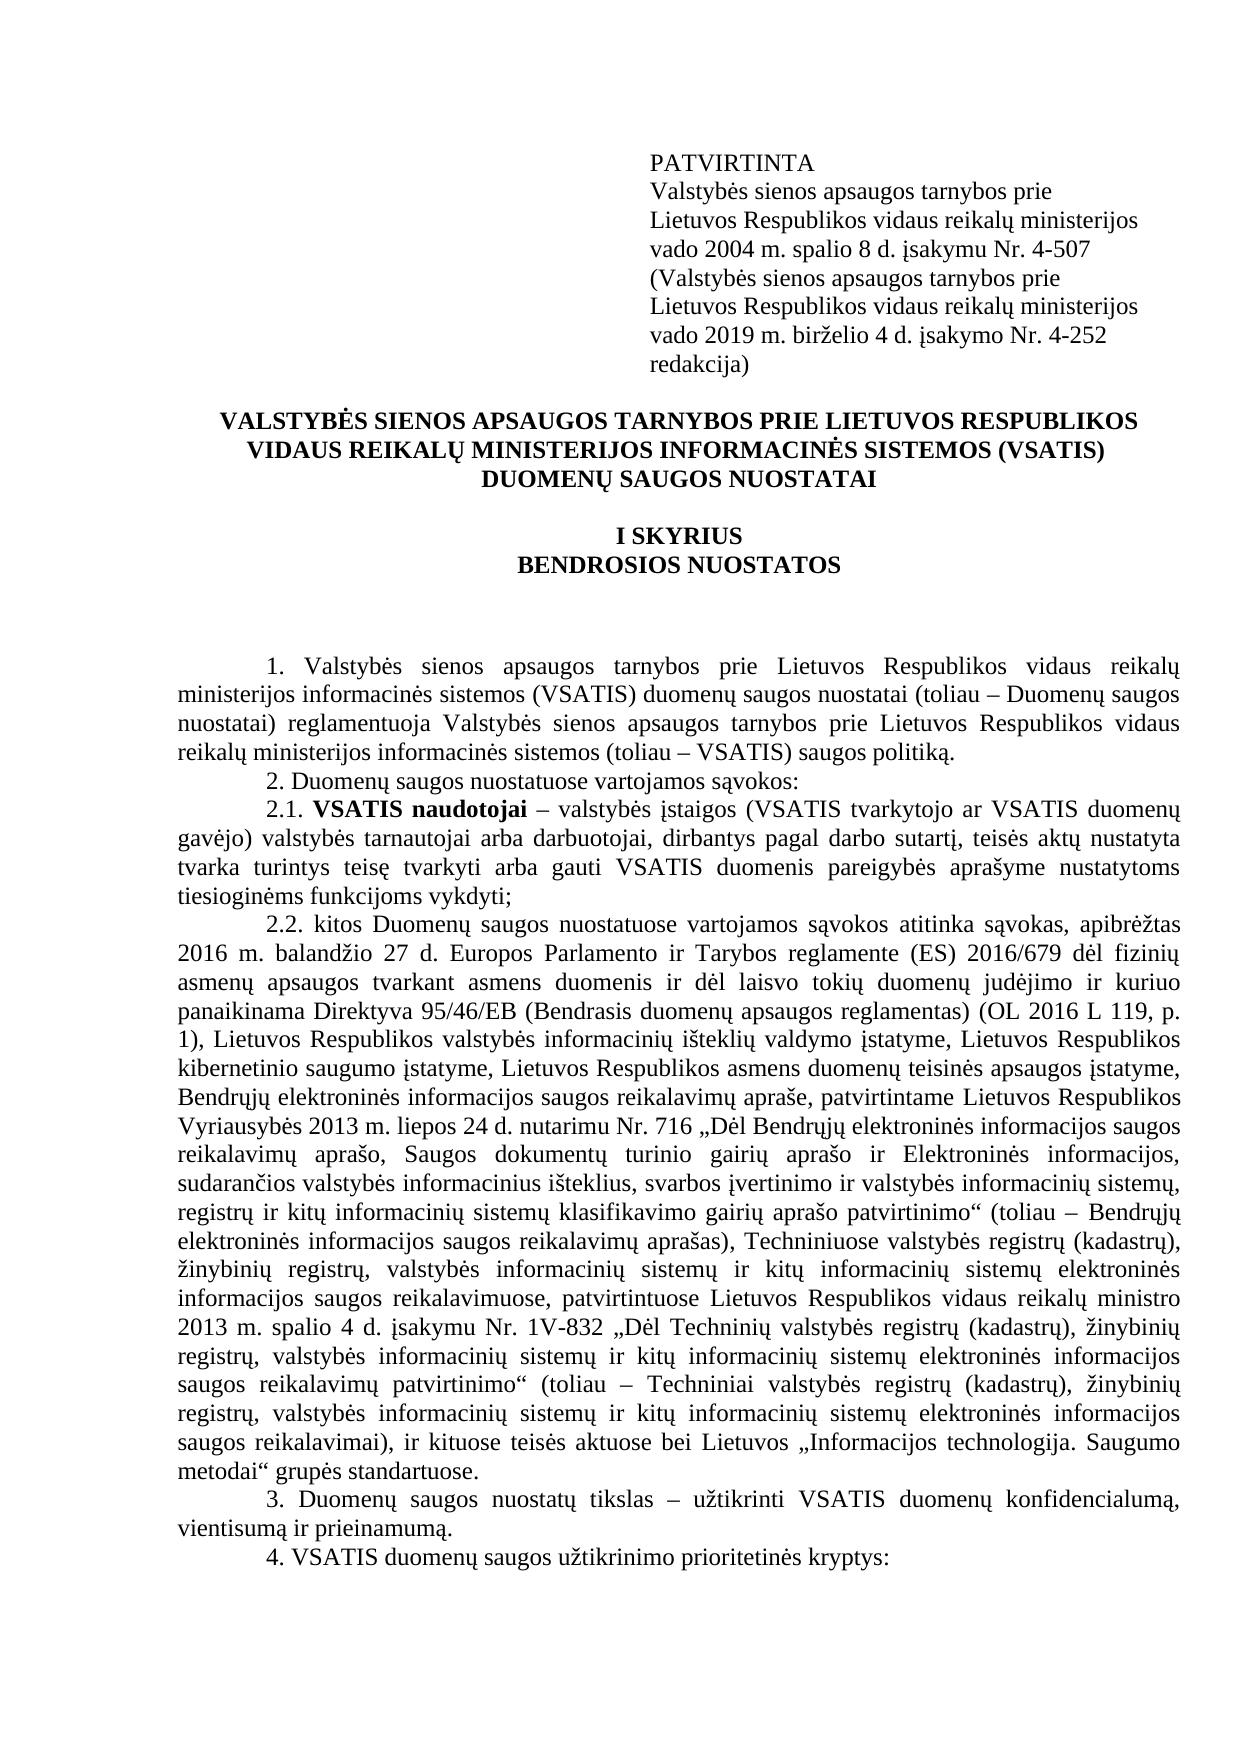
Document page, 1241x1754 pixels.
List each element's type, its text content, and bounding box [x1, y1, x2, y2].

text 2. Duomenų saugos nuostatuose vartojamos sąvokos: [177, 766, 1181, 794]
text Lietuvos Respublikos vidaus reikalų ministerijos [649, 291, 1181, 320]
text VALSTYBĖS SIENOS APSAUGOS TARNYBOS prie Lietuvos Respublikos vidaus reikalų ministerijos INFORMACINĖS SISTEMOS (VSATIS) [177, 406, 1181, 464]
text 1. Valstybės sienos apsaugos tarnybos prie Lietuvos Respublikos vidaus reikalų ministerijos informacinės sistemos (VSATIS) duomenų saugos nuostatai (toliau – Duomenų saugos nuostatai) reglamentuoja Valstybės sienos apsaugos tarnybos prie Lietuvos Respublikos vidaus reikalų ministerijos informacinės sistemos (toliau – VSATIS) saugos politiką. [177, 651, 1181, 766]
text BENDROSIOS NUOSTATOS [177, 550, 1181, 579]
text Lietuvos Respublikos vidaus reikalų ministerijos vado 2004 m. spalio 8 d. įsakymu Nr. 4-507 [649, 205, 1181, 263]
text Valstybės sienos apsaugos tarnybos prie [649, 176, 1181, 205]
text DUOMENŲ SAUGOS NUOSTATAI [177, 464, 1181, 493]
text (Valstybės sienos apsaugos tarnybos prie [649, 263, 1181, 291]
text 2.1. VSATIS naudotojai – valstybės įstaigos (VSATIS tvarkytojo ar VSATIS duomenų gavėjo) valstybės tarnautojai arba darbuotojai, dirbantys pagal darbo sutartį, teisės aktų nustatyta tvarka turintys teisę tvarkyti arba gauti VSATIS duomenis pareigybės aprašyme nustatytoms tiesioginėms funkcijoms vykdyti; [177, 794, 1181, 909]
text 4. VSATIS duomenų saugos užtikrinimo prioritetinės kryptys: [177, 1542, 1181, 1571]
text PATVIRTINTA [649, 148, 1181, 176]
text vado 2019 m. birželio 4 d. įsakymo Nr. 4-252 [649, 320, 1181, 349]
text 2.2. kitos Duomenų saugos nuostatuose vartojamos sąvokos atitinka sąvokas, apibrėžtas 2016 m. balandžio 27 d. Europos Parlamento ir Tarybos reglamente (ES) 2016/679 dėl fizinių asmenų apsaugos tvarkant asmens duomenis ir dėl laisvo tokių duomenų judėjimo ir kuriuo panaikinama Direktyva 95/46/EB (Bendrasis duomenų apsaugos reglamentas) (OL 2016 L 119, p. 1), Lietuvos Respublikos valstybės informacinių išteklių valdymo įstatyme, Lietuvos Respublikos kibernetinio saugumo įstatyme, Lietuvos Respublikos asmens duomenų teisinės apsaugos įstatyme, Bendrųjų elektroninės informacijos saugos reikalavimų apraše, patvirtintame Lietuvos Respublikos Vyriausybės 2013 m. liepos 24 d. nutarimu Nr. 716 „Dėl Bendrųjų elektroninės informacijos saugos reikalavimų aprašo, Saugos dokumentų turinio gairių aprašo ir Elektroninės informacijos, sudarančios valstybės informacinius išteklius, svarbos įvertinimo ir valstybės informacinių sistemų, registrų ir kitų informacinių sistemų klasifikavimo gairių aprašo patvirtinimo“ (toliau – Bendrųjų elektroninės informacijos saugos reikalavimų aprašas), Techniniuose valstybės registrų (kadastrų), žinybinių registrų, valstybės informacinių sistemų ir kitų informacinių sistemų elektroninės informacijos saugos reikalavimuose, patvirtintuose Lietuvos Respublikos vidaus reikalų ministro 2013 m. spalio 4 d. įsakymu Nr. 1V-832 „Dėl Techninių valstybės registrų (kadastrų), žinybinių registrų, valstybės informacinių sistemų ir kitų informacinių sistemų elektroninės informacijos saugos reikalavimų patvirtinimo“ (toliau – Techniniai valstybės registrų (kadastrų), žinybinių registrų, valstybės informacinių sistemų ir kitų informacinių sistemų elektroninės informacijos saugos reikalavimai), ir kituose teisės aktuose bei Lietuvos „Informacijos technologija. Saugumo metodai“ grupės standartuose. [177, 909, 1181, 1484]
text I SKYRIUS [177, 521, 1181, 550]
text redakcija) [649, 349, 1181, 378]
text 3. Duomenų saugos nuostatų tikslas – užtikrinti VSATIS duomenų konfidencialumą, vientisumą ir prieinamumą. [177, 1484, 1181, 1542]
